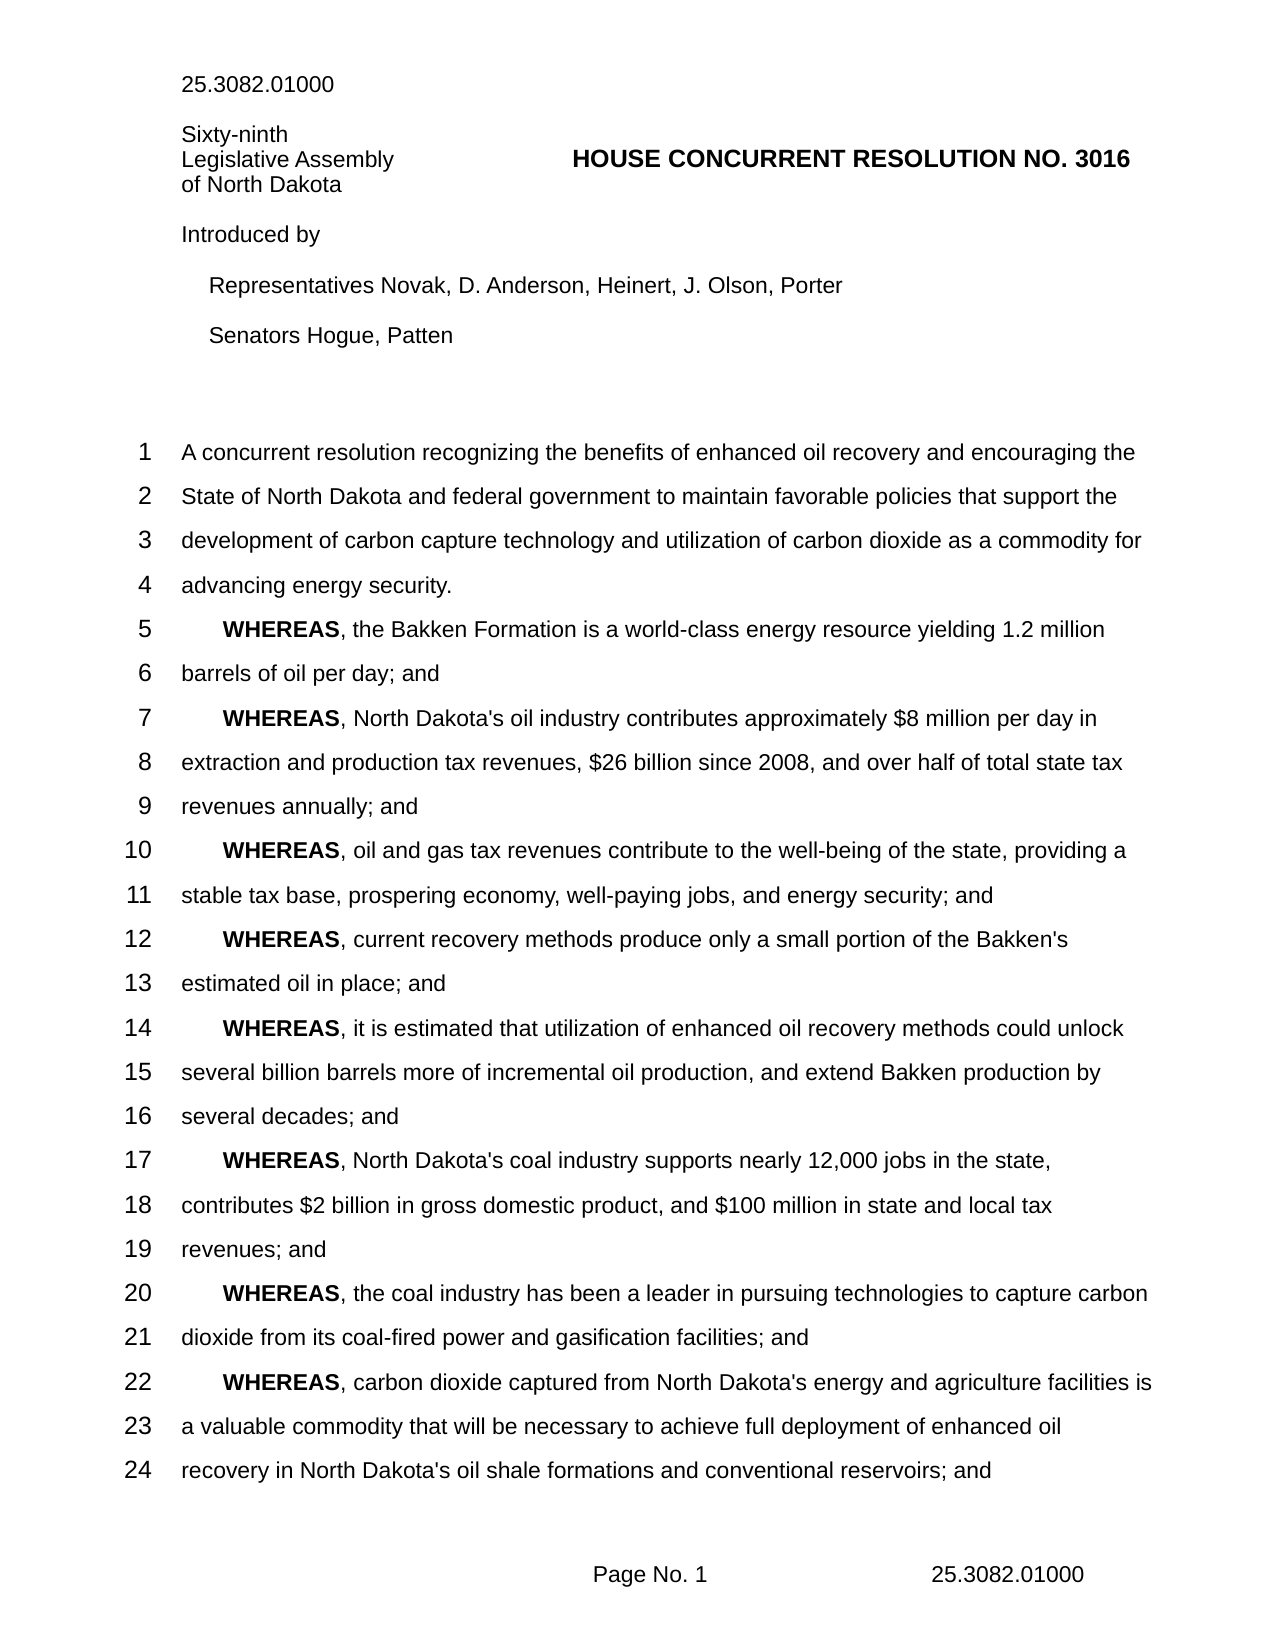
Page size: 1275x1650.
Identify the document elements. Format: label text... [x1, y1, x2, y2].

text WHEREAS, the Bakken Formation is a world-class energy resource yielding 1.2 million barrels of oil per day; and [181, 602, 1154, 691]
text of North Dakota [181, 173, 1154, 198]
text Senators Hogue, Patten [208, 325, 1154, 348]
text . [181, 73, 1154, 132]
title A concurrent resolution recognizing the benefits of enhanced oil recovery and encouraging the State of North Dakota and federal government to maintain favorable policies that support the development of carbon capture technology and utilization of carbon dioxide as a commodity for advancing energy security. [181, 425, 1154, 602]
text WHEREAS, the coal industry has been a leader in pursuing technologies to capture carbon dioxide from its coal-fired power and gasification facilities; and [181, 1266, 1154, 1355]
text Introduced by [181, 223, 1154, 248]
text WHEREAS, North Dakota's coal industry supports nearly 12,000 jobs in the state, contributes $2 billion in gross domestic product, and $100 million in state and local tax revenues; and [181, 1133, 1154, 1266]
text Legislative Assembly [181, 148, 565, 173]
text WHEREAS, North Dakota's oil industry contributes approximately $8 million per day in extraction and production tax revenues, $26 billion since 2008, and over half of total state tax revenues annually; and [181, 691, 1154, 823]
text Representatives Novak, D. Anderson, Heinert, J. Olson, Porter [208, 275, 1154, 298]
text WHEREAS, it is estimated that utilization of enhanced oil recovery methods could unlock several billion barrels more of incremental oil production, and extend Bakken production by several decades; and [181, 1001, 1154, 1133]
text [1131, 148, 1154, 173]
title CONCURRENT RESOLUTION NO. [565, 144, 1131, 173]
text WHEREAS, carbon dioxide captured from North Dakota's energy and agriculture facilities is a valuable commodity that will be necessary to achieve full deployment of enhanced oil recovery in North Dakota's oil shale formations and conventional reservoirs; and [181, 1355, 1154, 1487]
text WHEREAS, oil and gas tax revenues contribute to the well-being of the state, providing a stable tax base, prospering economy, well-paying jobs, and energy security; and [181, 823, 1154, 912]
text WHEREAS, current recovery methods produce only a small portion of the Bakken's estimated oil in place; and [181, 912, 1154, 1001]
